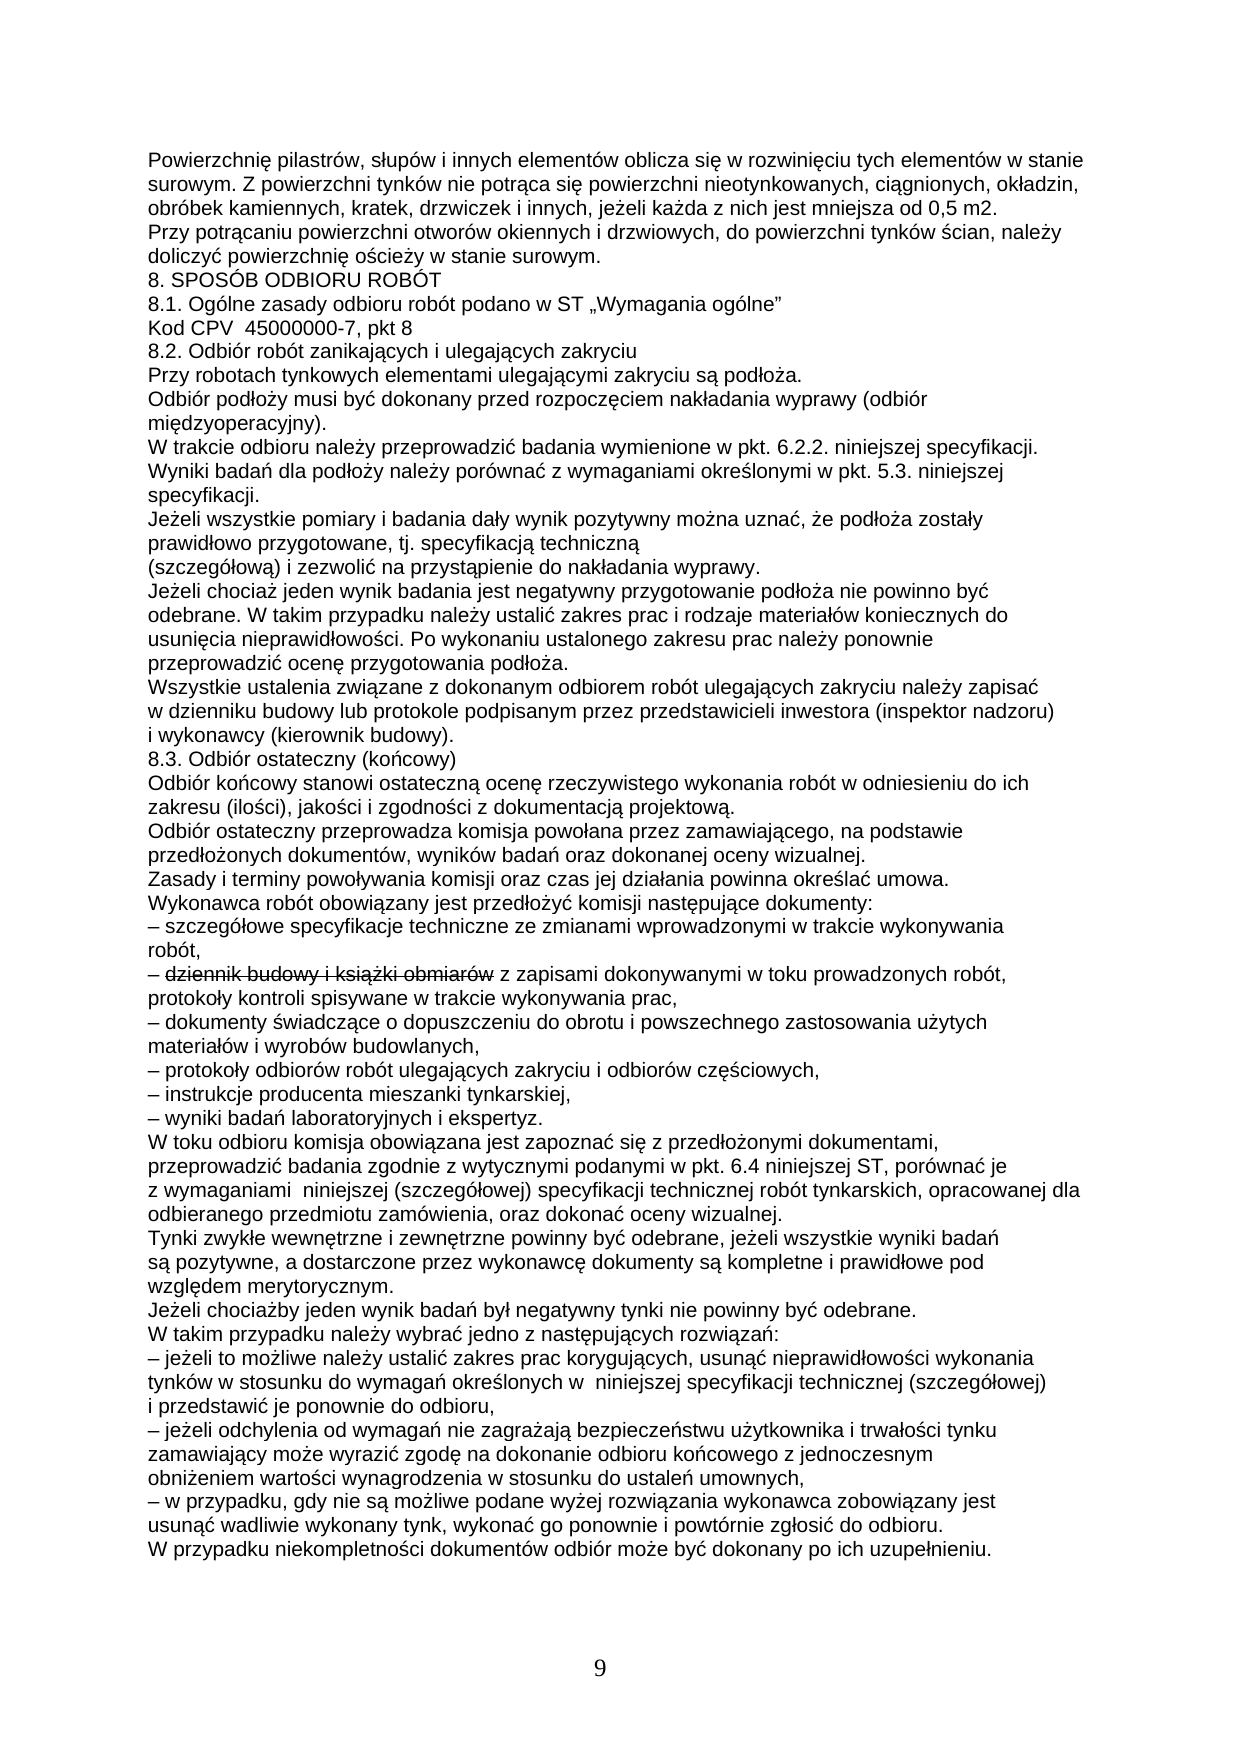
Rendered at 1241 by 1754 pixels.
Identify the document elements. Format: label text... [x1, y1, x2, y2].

text względem merytorycznym. [148, 1274, 1093, 1298]
text przeprowadzić badania zgodnie z wytycznymi podanymi w pkt. 6.4 niniejszej ST, porównać je z wymaganiami niniejszej (szczegółowej) specyfikacji technicznej robót tynkarskich, opracowanej dla odbieranego przedmiotu zamówienia, oraz dokonać oceny wizualnej. [148, 1154, 1093, 1226]
text (szczegółową) i zezwolić na przystąpienie do nakładania wyprawy. [148, 555, 1093, 579]
text W trakcie odbioru należy przeprowadzić badania wymienione w pkt. 6.2.2. niniejszej specyfikacji. [148, 435, 1093, 459]
text Wyniki badań dla podłoży należy porównać z wymaganiami określonymi w pkt. 5.3. niniejszej specyfikacji. [148, 459, 1093, 507]
text – wyniki badań laboratoryjnych i ekspertyz. [148, 1106, 1093, 1130]
text Jeżeli chociażby jeden wynik badań był negatywny tynki nie powinny być odebrane. W takim przypadku należy wybrać jedno z następujących rozwiązań: [148, 1298, 1093, 1346]
text Wykonawca robót obowiązany jest przedłożyć komisji następujące dokumenty: [148, 890, 1093, 914]
text Odbiór ostateczny przeprowadza komisja powołana przez zamawiającego, na podstawie [148, 818, 1093, 842]
text Wszystkie ustalenia związane z dokonanym odbiorem robót ulegających zakryciu należy zapisać w dzienniku budowy lub protokole podpisanym przez przedstawicieli inwestora (inspektor nadzoru) i wykonawcy (kierownik budowy). [148, 675, 1093, 747]
text usunąć wadliwie wykonany tynk, wykonać go ponownie i powtórnie zgłosić do odbioru. [148, 1513, 1093, 1537]
text są pozytywne, a dostarczone przez wykonawcę dokumenty są kompletne i prawidłowe pod [148, 1250, 1093, 1274]
text 8.2. Odbiór robót zanikających i ulegających zakryciu [148, 339, 1093, 363]
text zamawiający może wyrazić zgodę na dokonanie odbioru końcowego z jednoczesnym [148, 1441, 1093, 1465]
text odebrane. W takim przypadku należy ustalić zakres prac i rodzaje materiałów koniecznych do usunięcia nieprawidłowości. Po wykonaniu ustalonego zakresu prac należy ponownie [148, 603, 1093, 651]
text Odbiór końcowy stanowi ostateczną ocenę rzeczywistego wykonania robót w odniesieniu do ich zakresu (ilości), jakości i zgodności z dokumentacją projektową. [148, 771, 1093, 818]
text robót, [148, 938, 1093, 962]
text – dziennik budowy i książki obmiarów z zapisami dokonywanymi w toku prowadzonych robót, protokoły kontroli spisywane w trakcie wykonywania prac, [148, 962, 1093, 1010]
text Przy robotach tynkowych elementami ulegającymi zakryciu są podłoża. [148, 363, 1093, 387]
text 8. SPOSÓB ODBIORU ROBÓT [148, 267, 1093, 291]
text Jeżeli chociaż jeden wynik badania jest negatywny przygotowanie podłoża nie powinno być [148, 579, 1093, 603]
text materiałów i wyrobów budowlanych, [148, 1034, 1093, 1058]
text przeprowadzić ocenę przygotowania podłoża. [148, 651, 1093, 675]
text – jeżeli to możliwe należy ustalić zakres prac korygujących, usunąć nieprawidłowości wykonania tynków w stosunku do wymagań określonych w niniejszej specyfikacji technicznej (szczegółowej) i przedstawić je ponownie do odbioru, [148, 1346, 1093, 1417]
text – jeżeli odchylenia od wymagań nie zagrażają bezpieczeństwu użytkownika i trwałości tynku [148, 1417, 1093, 1441]
text Odbiór podłoży musi być dokonany przed rozpoczęciem nakładania wyprawy (odbiór [148, 387, 1093, 411]
text W przypadku niekompletności dokumentów odbiór może być dokonany po ich uzupełnieniu. [148, 1537, 1093, 1561]
text prawidłowo przygotowane, tj. specyfikacją techniczną [148, 531, 1093, 555]
text Tynki zwykłe wewnętrzne i zewnętrzne powinny być odebrane, jeżeli wszystkie wyniki badań [148, 1226, 1093, 1250]
text Powierzchnię pilastrów, słupów i innych elementów oblicza się w rozwinięciu tych elementów w stanie surowym. Z powierzchni tynków nie potrąca się powierzchni nieotynkowanych, ciągnionych, okładzin, obróbek kamiennych, kratek, drzwiczek i innych, jeżeli każda z nich jest mniejsza od 0,5 m2. Przy potrącaniu powierzchni otworów okiennych i drzwiowych, do powierzchni tynków ścian, należy doliczyć powierzchnię ościeży w stanie surowym. [148, 148, 1093, 267]
text międzyoperacyjny). [148, 411, 1093, 435]
text – w przypadku, gdy nie są możliwe podane wyżej rozwiązania wykonawca zobowiązany jest [148, 1489, 1093, 1513]
text W toku odbioru komisja obowiązana jest zapoznać się z przedłożonymi dokumentami, [148, 1130, 1093, 1154]
text – protokoły odbiorów robót ulegających zakryciu i odbiorów częściowych, [148, 1058, 1093, 1082]
text – szczegółowe specyfikacje techniczne ze zmianami wprowadzonymi w trakcie wykonywania [148, 914, 1093, 938]
text obniżeniem wartości wynagrodzenia w stosunku do ustaleń umownych, [148, 1465, 1093, 1489]
text – instrukcje producenta mieszanki tynkarskiej, [148, 1082, 1093, 1106]
text 8.1. Ogólne zasady odbioru robót podano w ST „Wymagania ogólne” Kod CPV 45000000-7, pkt 8 [148, 291, 1093, 339]
text 8.3. Odbiór ostateczny (końcowy) [148, 747, 1093, 771]
text Jeżeli wszystkie pomiary i badania dały wynik pozytywny można uznać, że podłoża zostały [148, 507, 1093, 531]
text Zasady i terminy powoływania komisji oraz czas jej działania powinna określać umowa. [148, 866, 1093, 890]
text – dokumenty świadczące o dopuszczeniu do obrotu i powszechnego zastosowania użytych [148, 1010, 1093, 1034]
text przedłożonych dokumentów, wyników badań oraz dokonanej oceny wizualnej. [148, 842, 1093, 866]
